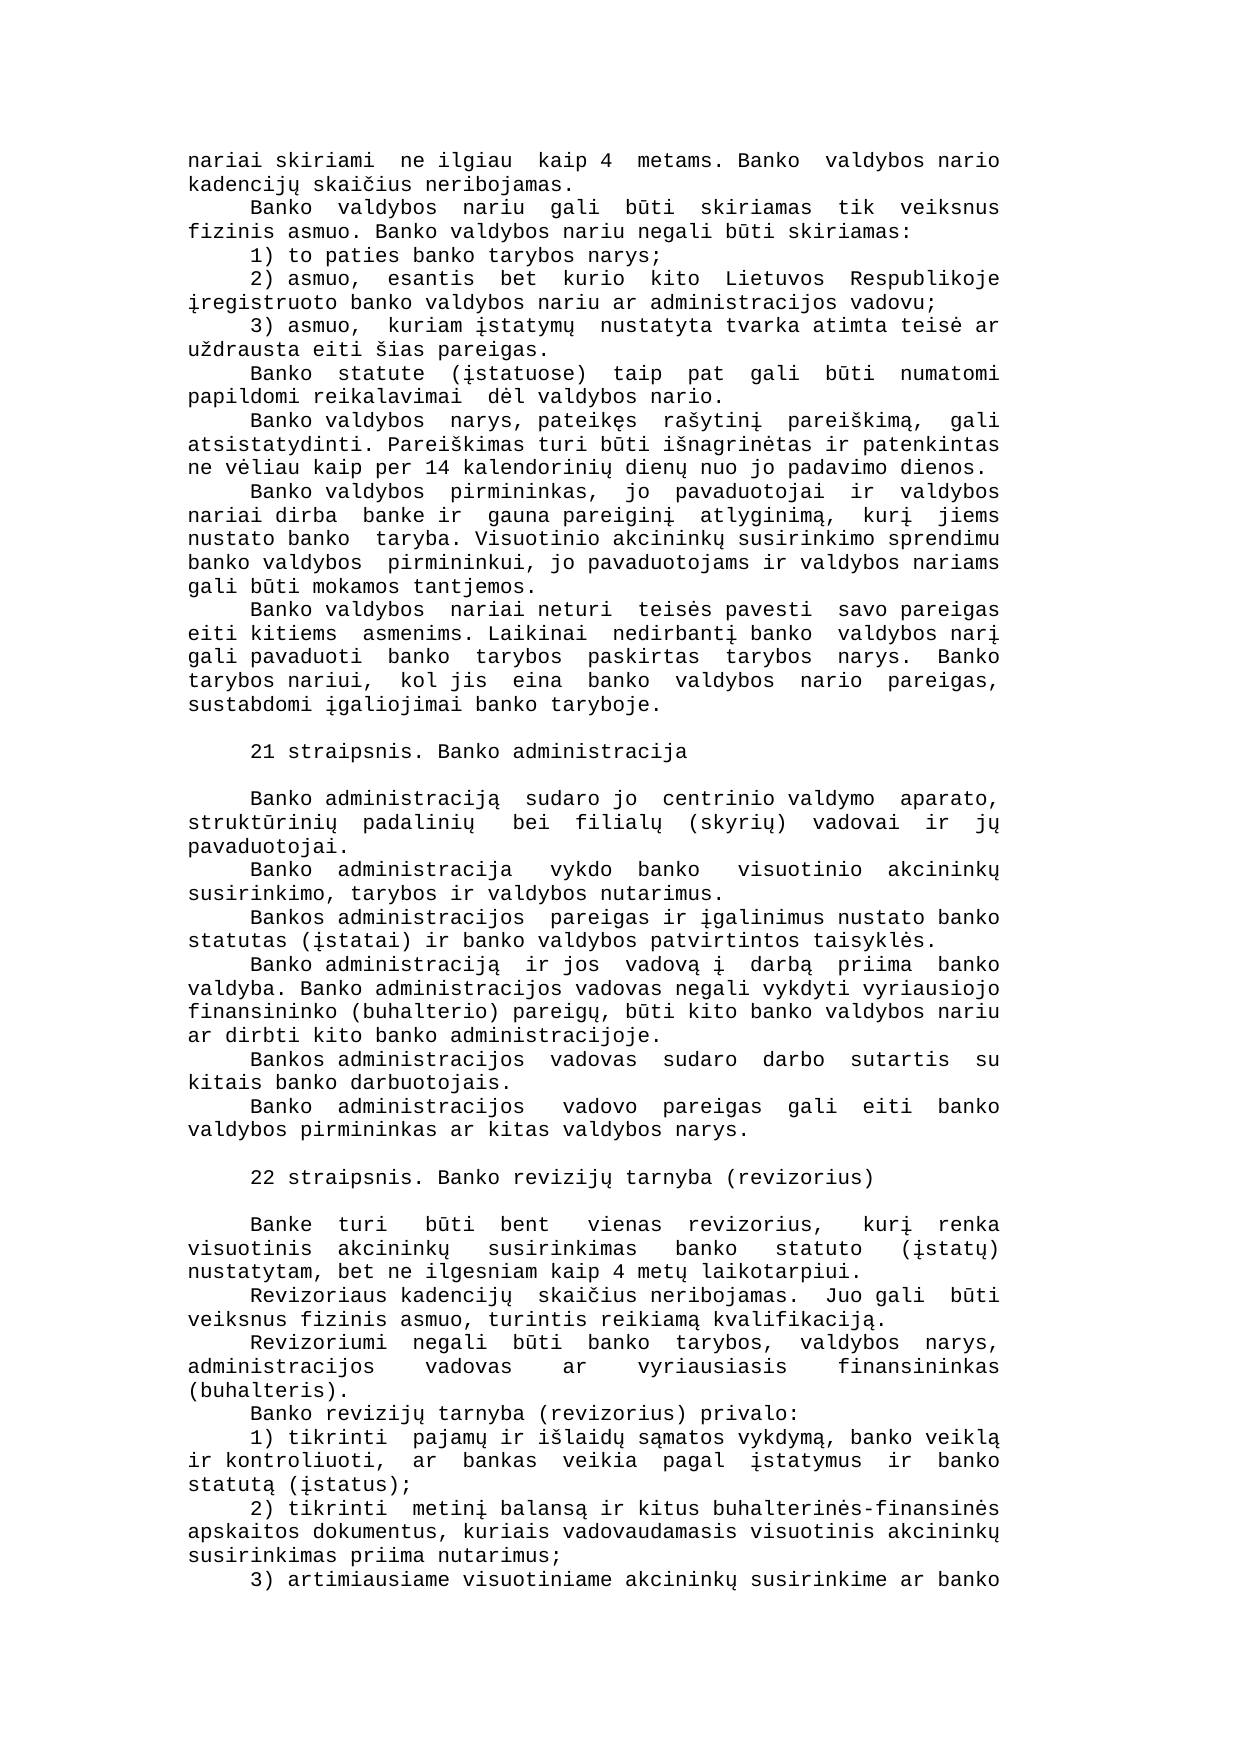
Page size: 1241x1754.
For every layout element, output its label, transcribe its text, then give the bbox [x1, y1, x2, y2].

text nariai skiriami ne ilgiau kaip 4 metams. Banko valdybos nario [187, 150, 1053, 174]
text statutas (įstatai) ir banko valdybos patvirtintos taisyklės. [187, 930, 1053, 954]
text gali pavaduoti banko tarybos paskirtas tarybos narys. Banko [187, 647, 1053, 670]
text kadencijų skaičius neribojamas. [187, 174, 1053, 197]
text ir kontroliuoti, ar bankas veikia pagal įstatymus ir banko [187, 1451, 1053, 1474]
text fizinis asmuo. Banko valdybos nariu negali būti skiriamas: [187, 221, 1053, 244]
text veiksnus fizinis asmuo, turintis reikiamą kvalifikaciją. [187, 1309, 1053, 1332]
text Banko administracija vykdo banko visuotinio akcininkų [187, 859, 1053, 883]
text 1) to paties banko tarybos narys; [187, 244, 1053, 268]
text valdyba. Banko administracijos vadovas negali vykdyti vyriausiojo [187, 978, 1053, 1001]
text eiti kitiems asmenims. Laikinai nedirbantį banko valdybos narį [187, 623, 1053, 647]
text apskaitos dokumentus, kuriais vadovaudamasis visuotinis akcininkų [187, 1521, 1053, 1545]
text Revizoriumi negali būti banko tarybos, valdybos narys, [187, 1332, 1053, 1356]
text susirinkimas priima nutarimus; [187, 1545, 1053, 1569]
text papildomi reikalavimai dėl valdybos nario. [187, 386, 1053, 410]
text Bankos administracijos pareigas ir įgalinimus nustato banko [187, 907, 1053, 930]
text nariai dirba banke ir gauna pareiginį atlyginimą, kurį jiems [187, 505, 1053, 528]
text (buhalteris). [187, 1379, 1053, 1403]
text 1) tikrinti pajamų ir išlaidų sąmatos vykdymą, banko veiklą [187, 1427, 1053, 1451]
text Banko revizijų tarnyba (revizorius) privalo: [187, 1403, 1053, 1427]
text pavaduotojai. [187, 836, 1053, 859]
text ar dirbti kito banko administracijoje. [187, 1025, 1053, 1048]
text Banko statute (įstatuose) taip pat gali būti numatomi [187, 363, 1053, 386]
text 22 straipsnis. Banko revizijų tarnyba (revizorius) [187, 1167, 1053, 1190]
text nustato banko taryba. Visuotinio akcininkų susirinkimo sprendimu [187, 528, 1053, 552]
text tarybos nariui, kol jis eina banko valdybos nario pareigas, [187, 670, 1053, 694]
text 3) artimiausiame visuotiniame akcininkų susirinkime ar banko [187, 1569, 1053, 1592]
text finansininko (buhalterio) pareigų, būti kito banko valdybos nariu [187, 1001, 1053, 1025]
text ne vėliau kaip per 14 kalendorinių dienų nuo jo padavimo dienos. [187, 457, 1053, 481]
text Bankos administracijos vadovas sudaro darbo sutartis su [187, 1048, 1053, 1072]
text atsistatydinti. Pareiškimas turi būti išnagrinėtas ir patenkintas [187, 434, 1053, 457]
text gali būti mokamos tantjemos. [187, 576, 1053, 599]
text kitais banko darbuotojais. [187, 1072, 1053, 1096]
text Banko administraciją ir jos vadovą į darbą priima banko [187, 954, 1053, 978]
text sustabdomi įgaliojimai banko taryboje. [187, 694, 1053, 717]
text visuotinis akcininkų susirinkimas banko statuto (įstatų) [187, 1238, 1053, 1261]
text banko valdybos pirmininkui, jo pavaduotojams ir valdybos nariams [187, 552, 1053, 576]
text Banko valdybos pirmininkas, jo pavaduotojai ir valdybos [187, 481, 1053, 505]
text 2) tikrinti metinį balansą ir kitus buhalterinės-finansinės [187, 1498, 1053, 1521]
text Banko valdybos nariai neturi teisės pavesti savo pareigas [187, 599, 1053, 623]
text valdybos pirmininkas ar kitas valdybos narys. [187, 1119, 1053, 1143]
text 3) asmuo, kuriam įstatymų nustatyta tvarka atimta teisė ar [187, 316, 1053, 339]
text Revizoriaus kadencijų skaičius neribojamas. Juo gali būti [187, 1285, 1053, 1309]
text uždrausta eiti šias pareigas. [187, 339, 1053, 363]
text 21 straipsnis. Banko administracija [187, 741, 1053, 765]
text statutą (įstatus); [187, 1474, 1053, 1498]
text administracijos vadovas ar vyriausiasis finansininkas [187, 1356, 1053, 1379]
text Banko valdybos narys, pateikęs rašytinį pareiškimą, gali [187, 410, 1053, 434]
text susirinkimo, tarybos ir valdybos nutarimus. [187, 883, 1053, 907]
text Banko administraciją sudaro jo centrinio valdymo aparato, [187, 788, 1053, 812]
text Banke turi būti bent vienas revizorius, kurį renka [187, 1214, 1053, 1238]
text 2) asmuo, esantis bet kurio kito Lietuvos Respublikoje [187, 268, 1053, 292]
text nustatytam, bet ne ilgesniam kaip 4 metų laikotarpiui. [187, 1261, 1053, 1285]
text Banko valdybos nariu gali būti skiriamas tik veiksnus [187, 197, 1053, 221]
text įregistruoto banko valdybos nariu ar administracijos vadovu; [187, 292, 1053, 316]
text struktūrinių padalinių bei filialų (skyrių) vadovai ir jų [187, 812, 1053, 836]
text Banko administracijos vadovo pareigas gali eiti banko [187, 1096, 1053, 1119]
